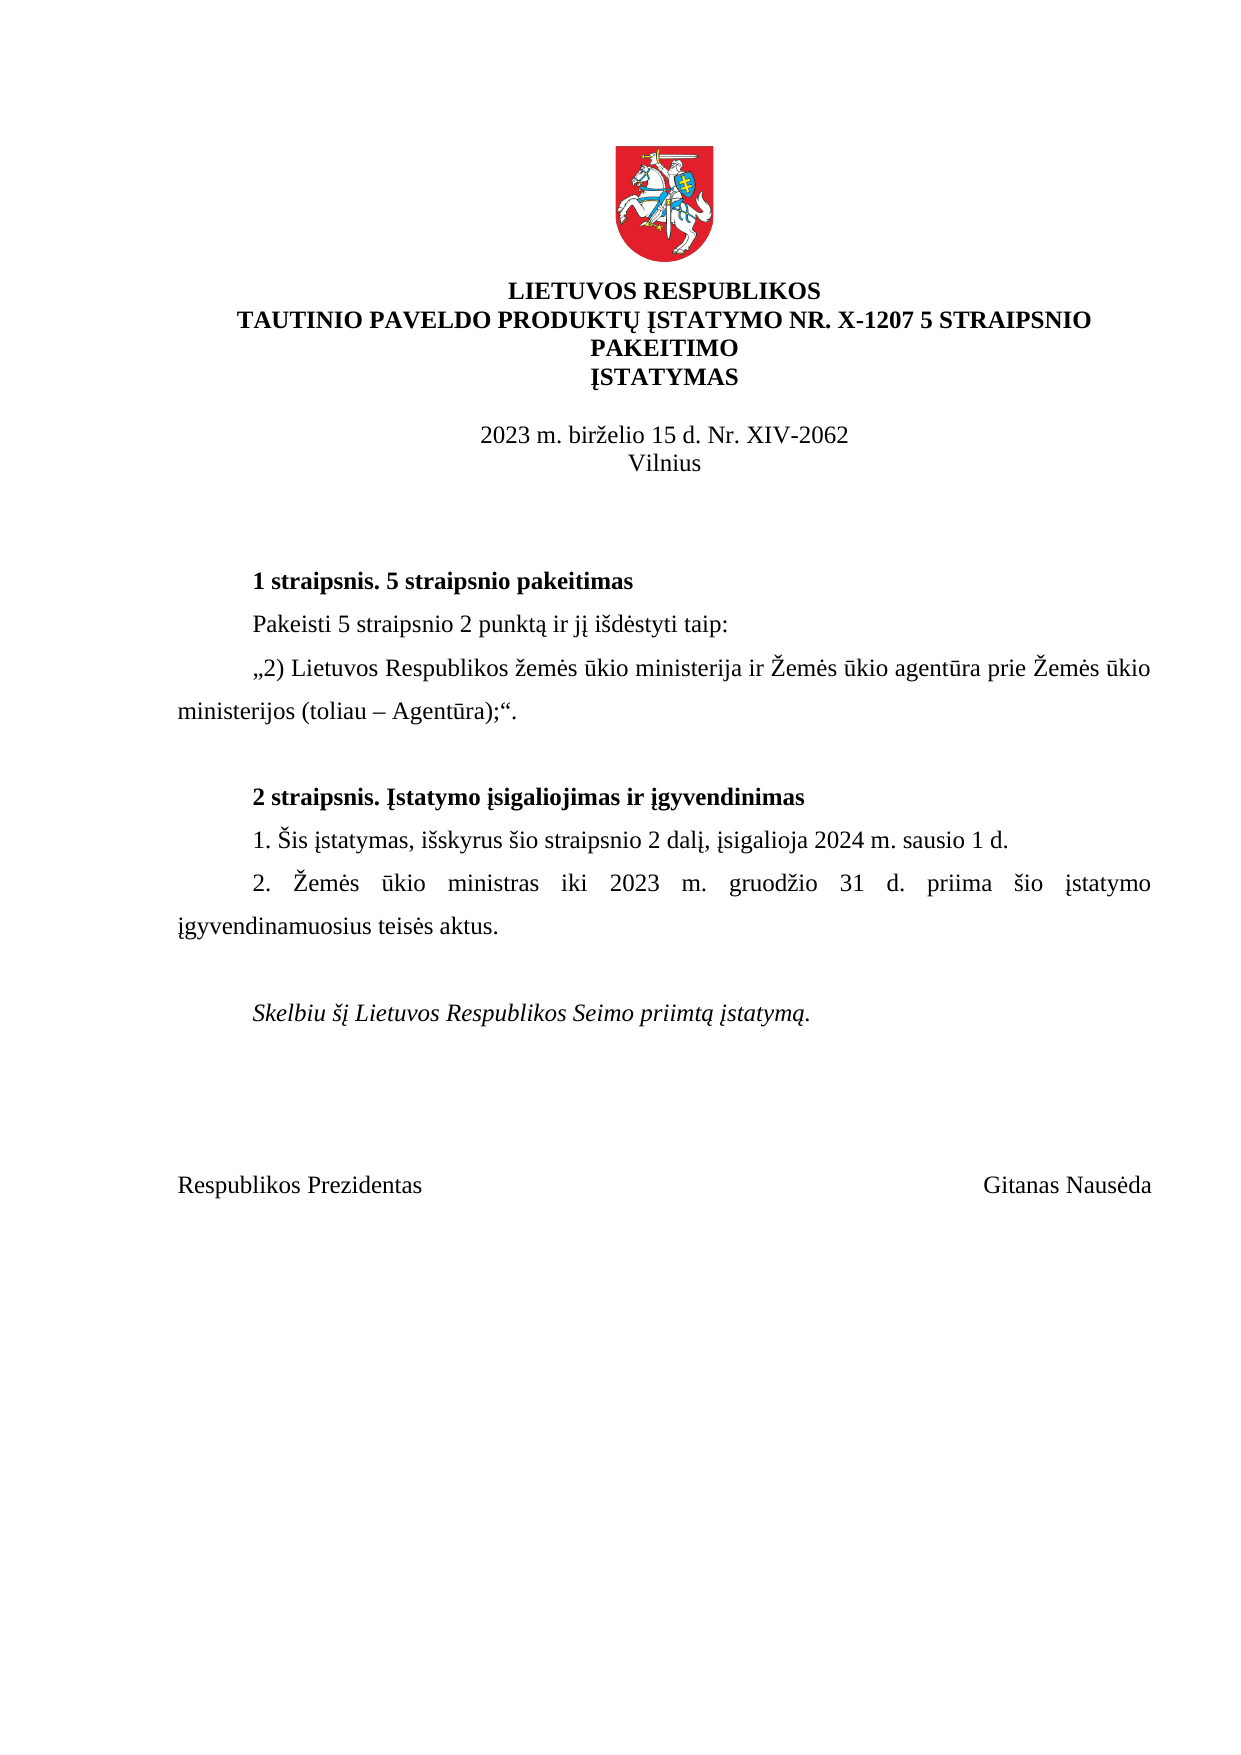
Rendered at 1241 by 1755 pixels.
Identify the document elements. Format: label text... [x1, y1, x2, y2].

text Pakeisti 5 straipsnio 2 punktą ir jį išdėstyti taip: [177, 609, 1152, 638]
text 2 straipsnis. Įstatymo įsigaliojimas ir įgyvendinimas [177, 782, 1152, 811]
text LIETUVOS RESPUBLIKOS [177, 276, 1152, 305]
text 2. Žemės ūkio ministras iki 2023 m. gruodžio 31 d. priima šio įstatymo įgyvendinamuosius teisės aktus. [177, 868, 1152, 940]
text 2023 m. birželio 15 d. Nr. XIV-2062 [177, 420, 1152, 448]
text Respublikos Prezidentas Gitanas Nausėda [177, 1170, 1152, 1199]
text ĮSTATYMAS [177, 362, 1152, 391]
text 1 straipsnis. 5 straipsnio pakeitimas [177, 566, 1152, 595]
text „2) Lietuvos Respublikos žemės ūkio ministerija ir Žemės ūkio agentūra prie Žemės ūkio ministerijos (toliau – Agentūra);“. [177, 653, 1152, 724]
text TAUTINIO PAVELDO PRODUKTŲ ĮSTATYMO NR. X-1207 5 STRAIPSNIO PAKEITIMO [177, 305, 1152, 362]
text Skelbiu šį Lietuvos Respublikos Seimo priimtą įstatymą. [177, 998, 1152, 1026]
text Vilnius [177, 448, 1152, 477]
text 1. Šis įstatymas, išskyrus šio straipsnio 2 dalį, įsigalioja 2024 m. sausio 1 d. [177, 825, 1152, 854]
